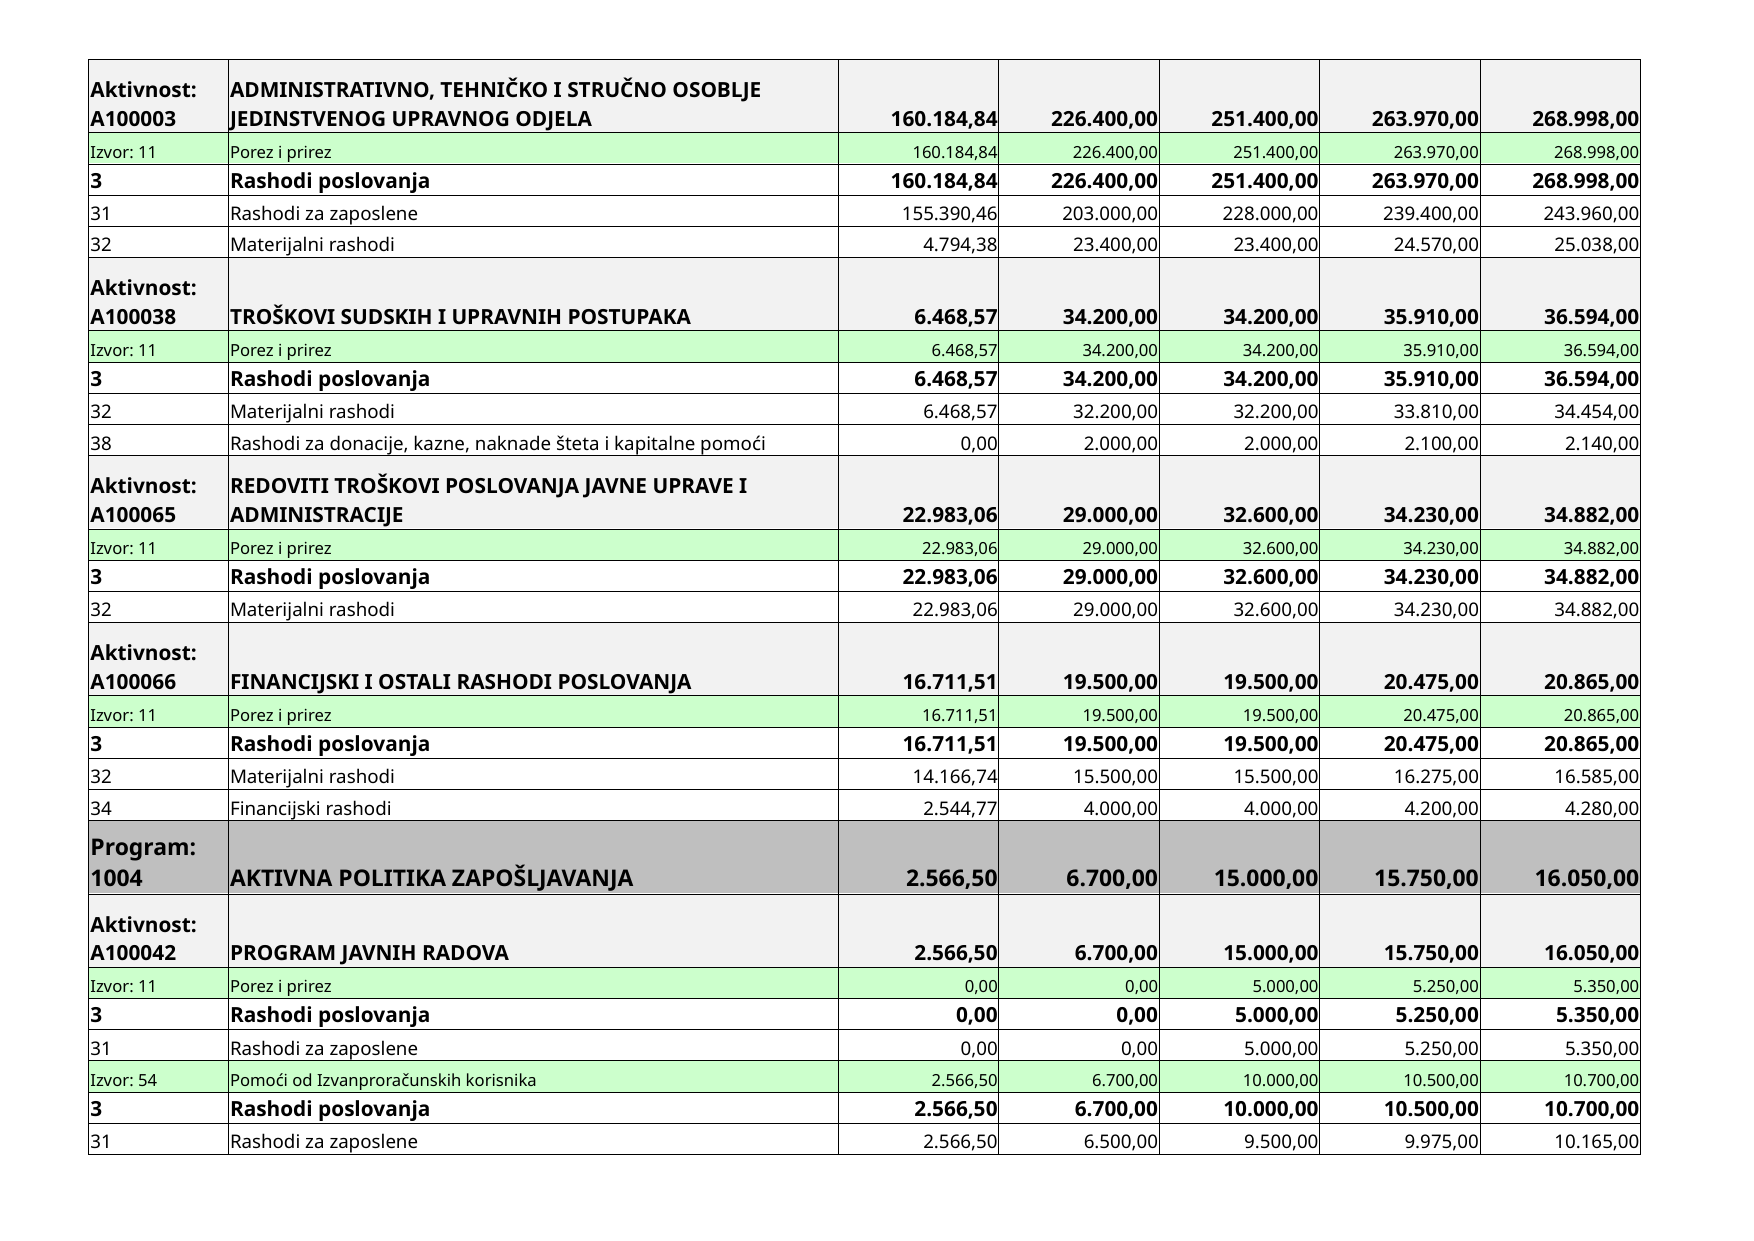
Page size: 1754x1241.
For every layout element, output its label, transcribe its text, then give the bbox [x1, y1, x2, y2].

table_cell 10.000,00 [1160, 1093, 1319, 1123]
table_cell PROGRAM JAVNIH RADOVA [229, 895, 838, 967]
table_cell 6.700,00 [999, 821, 1159, 893]
table_cell 10.165,00 [1481, 1124, 1640, 1154]
table_cell Rashodi za donacije, kazne, naknade šteta i kapitalne pomoći [229, 425, 838, 455]
table_cell 22.983,06 [839, 530, 998, 560]
table_cell Porez i prirez [229, 968, 838, 998]
table_cell Aktivnost: A100038 [89, 258, 228, 330]
table_cell 10.700,00 [1481, 1093, 1640, 1123]
table_cell 4.200,00 [1320, 790, 1480, 820]
table_cell 16.711,51 [839, 696, 998, 727]
table_cell 0,00 [839, 968, 998, 998]
table_cell 268.998,00 [1481, 133, 1640, 163]
table_cell 34.230,00 [1320, 592, 1480, 622]
table_cell 4.794,38 [839, 227, 998, 257]
table_cell 2.566,50 [839, 1124, 998, 1154]
table_cell 2.000,00 [1160, 425, 1319, 455]
table_cell 10.500,00 [1320, 1093, 1480, 1123]
table_cell Izvor: 11 [89, 530, 228, 560]
table_cell 19.500,00 [1160, 623, 1319, 695]
table_cell Rashodi poslovanja [229, 363, 838, 393]
table_cell 19.500,00 [1160, 728, 1319, 758]
table_cell 32.600,00 [1160, 561, 1319, 591]
table_cell 5.000,00 [1160, 999, 1319, 1029]
table_cell 15.750,00 [1320, 821, 1480, 893]
table_cell Pomoći od Izvanproračunskih korisnika [229, 1061, 838, 1092]
table_cell 34.882,00 [1481, 592, 1640, 622]
table_cell 20.865,00 [1481, 623, 1640, 695]
table_cell 35.910,00 [1320, 331, 1480, 362]
table_cell Rashodi za zaposlene [229, 196, 838, 226]
table_cell 0,00 [839, 999, 998, 1029]
table_cell Izvor: 11 [89, 133, 228, 163]
table_cell 34.882,00 [1481, 530, 1640, 560]
table_cell Rashodi za zaposlene [229, 1030, 838, 1060]
table_cell 226.400,00 [999, 60, 1159, 132]
table_cell 29.000,00 [999, 561, 1159, 591]
table_cell 2.566,50 [839, 895, 998, 967]
table_cell Porez i prirez [229, 331, 838, 362]
table_cell 203.000,00 [999, 196, 1159, 226]
table_cell Izvor: 11 [89, 696, 228, 727]
table_cell 5.000,00 [1160, 968, 1319, 998]
table_cell Materijalni rashodi [229, 394, 838, 424]
table_cell 3 [89, 1093, 228, 1123]
table_cell 34.200,00 [1160, 331, 1319, 362]
table_cell 29.000,00 [999, 530, 1159, 560]
table_cell 251.400,00 [1160, 165, 1319, 195]
table_cell 15.000,00 [1160, 895, 1319, 967]
table_cell 2.566,50 [839, 821, 998, 893]
table_cell 160.184,84 [839, 133, 998, 163]
table_cell 5.000,00 [1160, 1030, 1319, 1060]
table_cell 268.998,00 [1481, 60, 1640, 132]
table_cell REDOVITI TROŠKOVI POSLOVANJA JAVNE UPRAVE I ADMINISTRACIJE [229, 456, 838, 528]
table_cell Porez i prirez [229, 696, 838, 727]
table_cell 22.983,06 [839, 561, 998, 591]
table_cell 251.400,00 [1160, 133, 1319, 163]
table_cell ADMINISTRATIVNO, TEHNIČKO I STRUČNO OSOBLJE JEDINSTVENOG UPRAVNOG ODJELA [229, 60, 838, 132]
table_cell 2.544,77 [839, 790, 998, 820]
table_cell 35.910,00 [1320, 258, 1480, 330]
table_cell 0,00 [999, 968, 1159, 998]
table_cell 31 [89, 196, 228, 226]
table_cell 20.475,00 [1320, 623, 1480, 695]
table_cell 2.566,50 [839, 1093, 998, 1123]
table_cell 38 [89, 425, 228, 455]
table_cell 268.998,00 [1481, 165, 1640, 195]
table_cell 6.700,00 [999, 1093, 1159, 1123]
table_cell 2.000,00 [999, 425, 1159, 455]
table_cell 36.594,00 [1481, 363, 1640, 393]
table_cell 19.500,00 [999, 728, 1159, 758]
table_cell 160.184,84 [839, 60, 998, 132]
table_cell 263.970,00 [1320, 165, 1480, 195]
table_cell 263.970,00 [1320, 133, 1480, 163]
table_cell Program: 1004 [89, 821, 228, 893]
table_cell 15.750,00 [1320, 895, 1480, 967]
table_cell FINANCIJSKI I OSTALI RASHODI POSLOVANJA [229, 623, 838, 695]
table_cell 31 [89, 1030, 228, 1060]
table_cell 243.960,00 [1481, 196, 1640, 226]
table_cell 4.000,00 [1160, 790, 1319, 820]
table_cell TROŠKOVI SUDSKIH I UPRAVNIH POSTUPAKA [229, 258, 838, 330]
table_cell 34.200,00 [999, 258, 1159, 330]
table_cell 16.275,00 [1320, 759, 1480, 789]
table_cell 32 [89, 592, 228, 622]
table_cell 160.184,84 [839, 165, 998, 195]
table_cell 0,00 [839, 425, 998, 455]
table_cell 34.230,00 [1320, 561, 1480, 591]
table_cell 29.000,00 [999, 456, 1159, 528]
table_cell 34 [89, 790, 228, 820]
table_cell 32 [89, 759, 228, 789]
table_cell 20.865,00 [1481, 696, 1640, 727]
table_cell 33.810,00 [1320, 394, 1480, 424]
table_cell 2.100,00 [1320, 425, 1480, 455]
table_cell 23.400,00 [999, 227, 1159, 257]
table_cell 228.000,00 [1160, 196, 1319, 226]
table_cell 226.400,00 [999, 133, 1159, 163]
table_cell 32.600,00 [1160, 530, 1319, 560]
table_cell 15.000,00 [1160, 821, 1319, 893]
table_cell 32.600,00 [1160, 592, 1319, 622]
table_cell 32.200,00 [999, 394, 1159, 424]
table_cell 6.700,00 [999, 1061, 1159, 1092]
table_cell 6.468,57 [839, 258, 998, 330]
table_cell 5.250,00 [1320, 999, 1480, 1029]
table_cell Rashodi poslovanja [229, 1093, 838, 1123]
table_cell Aktivnost: A100065 [89, 456, 228, 528]
table_cell 16.711,51 [839, 623, 998, 695]
table_cell 34.200,00 [999, 331, 1159, 362]
table_cell 16.050,00 [1481, 821, 1640, 893]
table_cell 5.350,00 [1481, 1030, 1640, 1060]
table_cell 32.200,00 [1160, 394, 1319, 424]
table_cell 19.500,00 [1160, 696, 1319, 727]
table_cell Aktivnost: A100003 [89, 60, 228, 132]
table_cell 20.475,00 [1320, 728, 1480, 758]
table_cell AKTIVNA POLITIKA ZAPOŠLJAVANJA [229, 821, 838, 893]
table_cell Materijalni rashodi [229, 592, 838, 622]
table_cell 32.600,00 [1160, 456, 1319, 528]
table_cell 34.230,00 [1320, 456, 1480, 528]
table_cell 14.166,74 [839, 759, 998, 789]
table_cell 32 [89, 394, 228, 424]
table_cell 34.200,00 [1160, 363, 1319, 393]
table_cell 263.970,00 [1320, 60, 1480, 132]
table_cell 20.475,00 [1320, 696, 1480, 727]
table_cell Izvor: 11 [89, 968, 228, 998]
table_cell 24.570,00 [1320, 227, 1480, 257]
table_cell Izvor: 54 [89, 1061, 228, 1092]
table_cell 226.400,00 [999, 165, 1159, 195]
table_cell 4.280,00 [1481, 790, 1640, 820]
table_cell 23.400,00 [1160, 227, 1319, 257]
table_cell 34.882,00 [1481, 561, 1640, 591]
table_cell Porez i prirez [229, 530, 838, 560]
table_cell 3 [89, 363, 228, 393]
table_cell 34.454,00 [1481, 394, 1640, 424]
table_cell 36.594,00 [1481, 331, 1640, 362]
table_cell Financijski rashodi [229, 790, 838, 820]
table_cell Porez i prirez [229, 133, 838, 163]
table_cell 3 [89, 728, 228, 758]
table_cell 3 [89, 165, 228, 195]
table_cell 22.983,06 [839, 592, 998, 622]
table_cell 239.400,00 [1320, 196, 1480, 226]
table_cell 32 [89, 227, 228, 257]
table_cell Materijalni rashodi [229, 227, 838, 257]
table_cell 36.594,00 [1481, 258, 1640, 330]
table_cell 16.050,00 [1481, 895, 1640, 967]
table_cell Rashodi za zaposlene [229, 1124, 838, 1154]
table_cell 16.711,51 [839, 728, 998, 758]
table_cell 10.700,00 [1481, 1061, 1640, 1092]
table_cell 9.500,00 [1160, 1124, 1319, 1154]
table_cell 34.882,00 [1481, 456, 1640, 528]
table_cell 20.865,00 [1481, 728, 1640, 758]
table_cell Aktivnost: A100042 [89, 895, 228, 967]
table_cell Materijalni rashodi [229, 759, 838, 789]
table_cell Rashodi poslovanja [229, 728, 838, 758]
table_cell 5.250,00 [1320, 1030, 1480, 1060]
table_cell 25.038,00 [1481, 227, 1640, 257]
table_cell 5.250,00 [1320, 968, 1480, 998]
table_cell 6.468,57 [839, 363, 998, 393]
table_cell 10.000,00 [1160, 1061, 1319, 1092]
table_cell Rashodi poslovanja [229, 165, 838, 195]
table_cell Rashodi poslovanja [229, 999, 838, 1029]
table_cell Aktivnost: A100066 [89, 623, 228, 695]
table_cell 9.975,00 [1320, 1124, 1480, 1154]
table_cell 6.468,57 [839, 394, 998, 424]
table_cell 16.585,00 [1481, 759, 1640, 789]
table_cell 0,00 [839, 1030, 998, 1060]
table_cell 2.140,00 [1481, 425, 1640, 455]
table_cell 22.983,06 [839, 456, 998, 528]
table_cell 34.200,00 [1160, 258, 1319, 330]
table_cell 10.500,00 [1320, 1061, 1480, 1092]
table_cell 0,00 [999, 999, 1159, 1029]
table_cell 155.390,46 [839, 196, 998, 226]
table_cell 251.400,00 [1160, 60, 1319, 132]
table_cell 6.468,57 [839, 331, 998, 362]
table_cell 31 [89, 1124, 228, 1154]
table_cell 35.910,00 [1320, 363, 1480, 393]
table_cell 5.350,00 [1481, 999, 1640, 1029]
table_cell 3 [89, 999, 228, 1029]
table_cell 6.500,00 [999, 1124, 1159, 1154]
table_cell 0,00 [999, 1030, 1159, 1060]
table_cell 34.230,00 [1320, 530, 1480, 560]
table_cell 29.000,00 [999, 592, 1159, 622]
table_cell 15.500,00 [999, 759, 1159, 789]
table_cell 34.200,00 [999, 363, 1159, 393]
table_cell Izvor: 11 [89, 331, 228, 362]
table_cell 4.000,00 [999, 790, 1159, 820]
table_cell 19.500,00 [999, 696, 1159, 727]
table_cell 2.566,50 [839, 1061, 998, 1092]
table_cell 15.500,00 [1160, 759, 1319, 789]
table_cell 5.350,00 [1481, 968, 1640, 998]
table_cell Rashodi poslovanja [229, 561, 838, 591]
table_cell 3 [89, 561, 228, 591]
table_cell 19.500,00 [999, 623, 1159, 695]
table_cell 6.700,00 [999, 895, 1159, 967]
